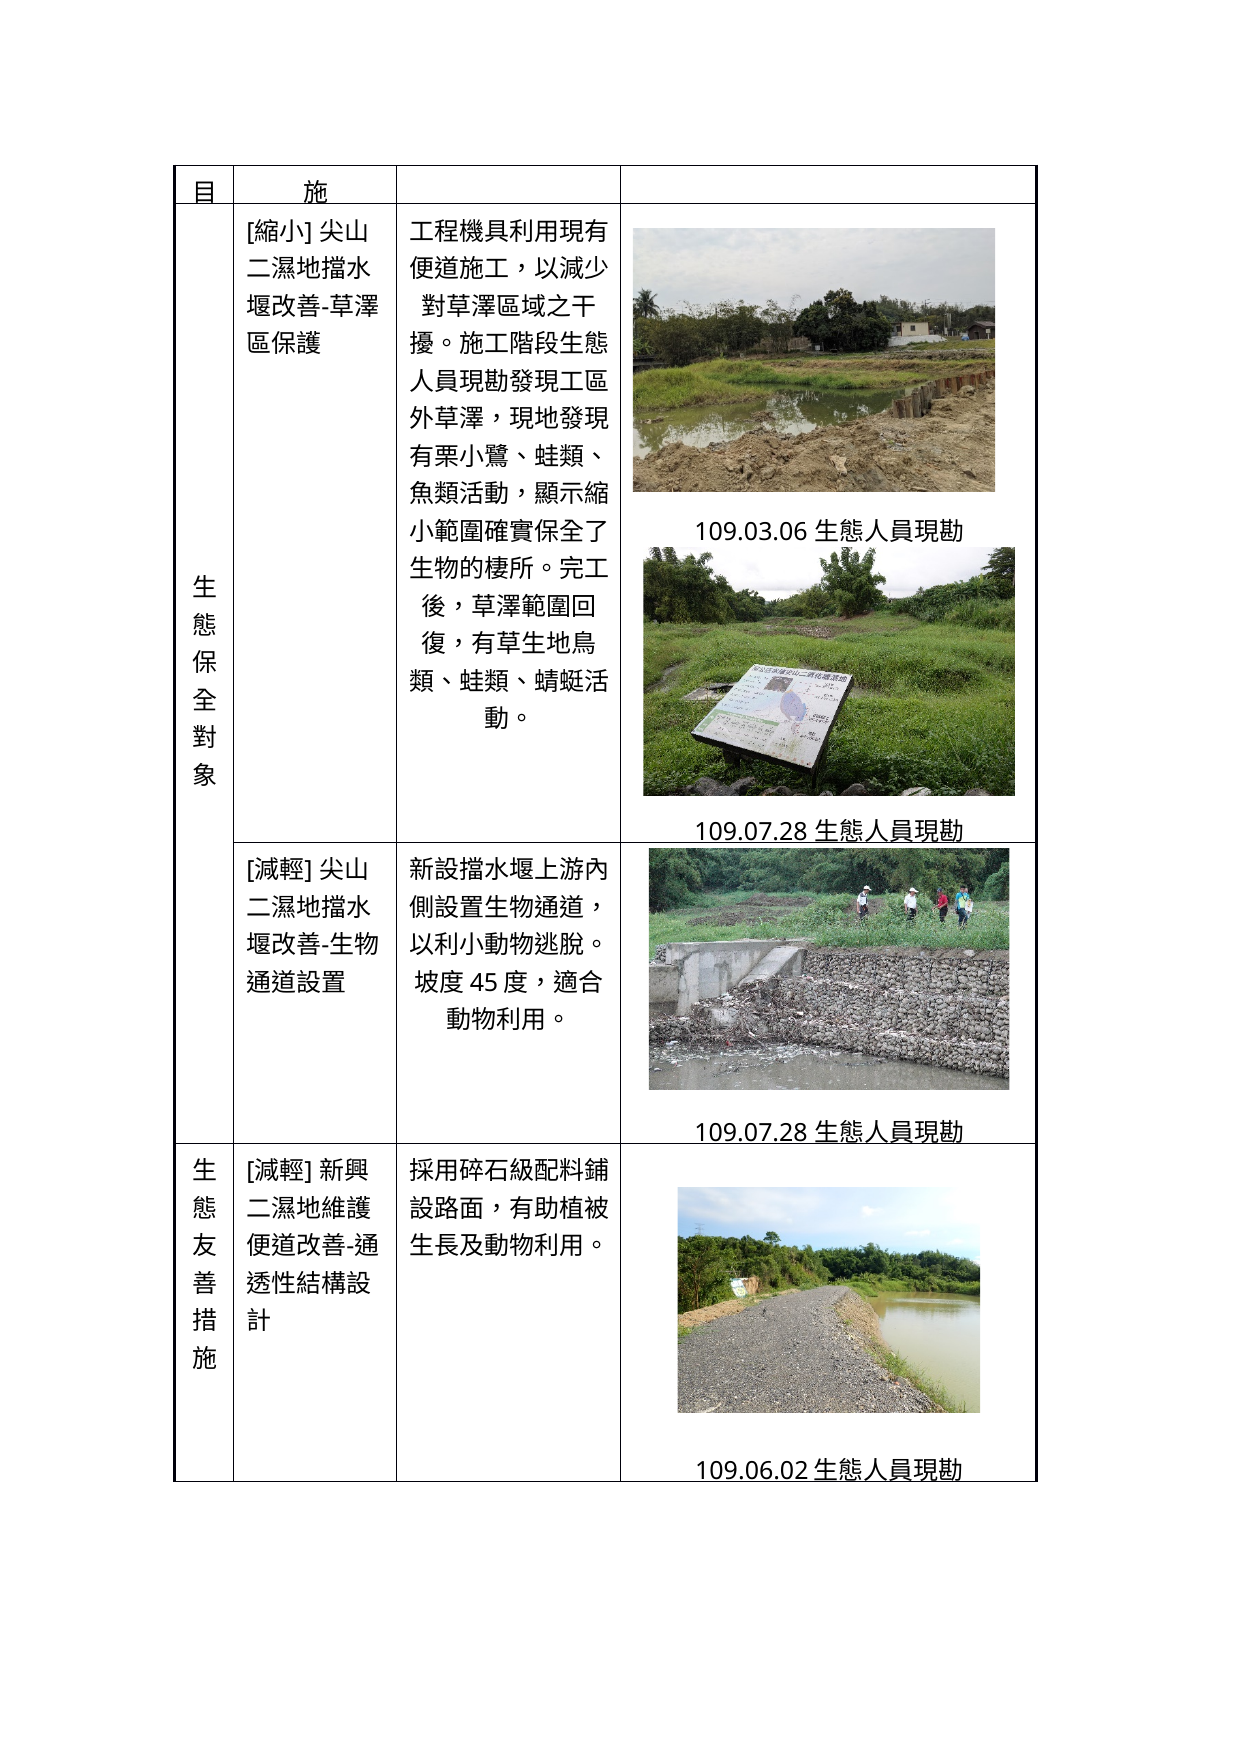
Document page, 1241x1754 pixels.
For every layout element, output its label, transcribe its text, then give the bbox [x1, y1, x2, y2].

table_cell 生態保全對象 [176, 204, 233, 1143]
table_cell [397, 166, 620, 203]
table_cell 生態友善措施 [176, 1144, 233, 1481]
table_cell 109.03.06 生態人員現勘 109.07.28 生態人員現勘 [621, 204, 1035, 842]
table_cell [減輕] 尖山二濕地擋水堰改善-生物通道設置 [234, 843, 396, 1143]
picture [643, 547, 1015, 796]
table_cell 施 [234, 166, 396, 203]
table_cell 新設擋水堰上游內側設置生物通道，以利小動物逃脫。坡度45度，適合動物利用。 [397, 843, 620, 1143]
table_cell 目 [176, 166, 233, 203]
picture [677, 1187, 981, 1413]
table_cell [縮小] 尖山二濕地擋水堰改善-草澤區保護 [234, 204, 396, 842]
table_cell [減輕] 新興二濕地維護便道改善-通透性結構設計 [234, 1144, 396, 1481]
picture [648, 848, 1010, 1090]
table_cell 工程機具利用現有便道施工，以減少對草澤區域之干擾。施工階段生態人員現勘發現工區外草澤，現地發現有栗小鷺、蛙類、魚類活動，顯示縮小範圍確實保全了生物的棲所。完工後，草澤範圍回復，有草生地鳥類、蛙類、蜻蜓活動。 [397, 204, 620, 842]
table_cell [621, 166, 1035, 203]
table_cell 採用碎石級配料鋪設路面，有助植被生長及動物利用。 [397, 1144, 620, 1481]
table_cell 109.07.28 生態人員現勘 [621, 843, 1035, 1143]
picture [632, 228, 996, 492]
table_cell 109.06.02生態人員現勘 [621, 1144, 1035, 1481]
